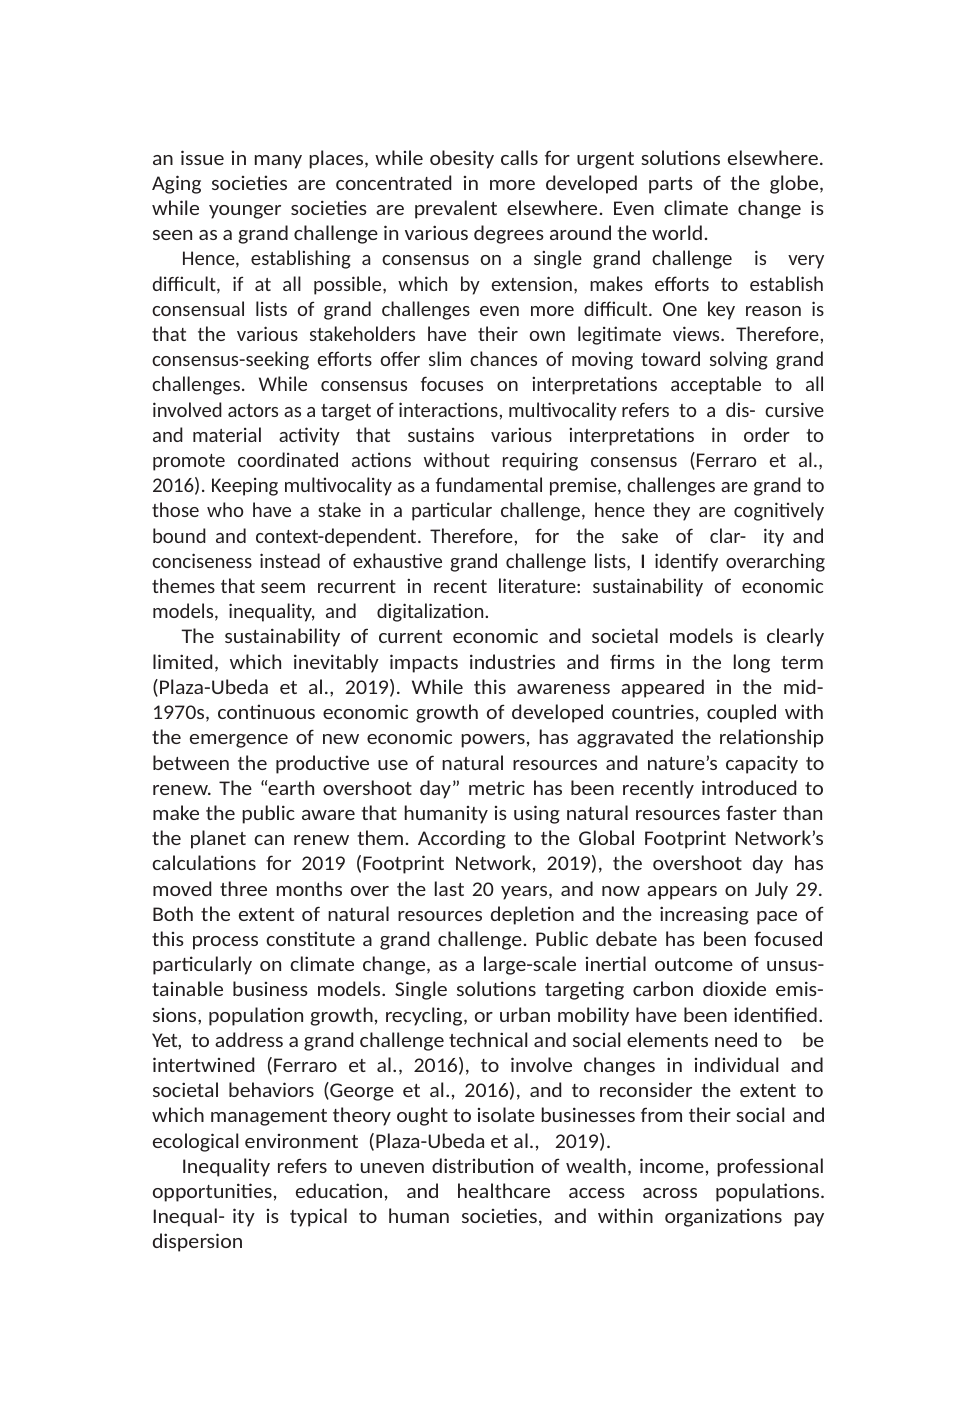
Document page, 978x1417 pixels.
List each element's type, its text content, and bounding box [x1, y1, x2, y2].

text Hence, establishing a consensus on a single grand challenge is very difficult, if at all possible, which by extension, makes efforts to establish consensual lists of grand challenges even more difficult. One key reason is that the various stakeholders have their own legitimate views. Therefore, consensus-seeking efforts offer slim chances of moving toward solving grand challenges. While consensus focuses on interpretations acceptable to all involved actors as a target of interactions, multivocality refers to a dis- cursive and material activity that sustains various interpretations in order to promote coordinated actions without requiring consensus (Ferraro et al., 2016). Keeping multivocality as a fundamental premise, challenges are grand to those who have a stake in a particular challenge, hence they are cognitively bound and context-dependent. Therefore, for the sake of clar- ity and conciseness instead of exhaustive grand challenge lists, I identify overarching themes that seem recurrent in recent literature: sustainability of economic models, inequality, and digitalization. [152, 246, 825, 624]
text The sustainability of current economic and societal models is clearly limited, which inevitably impacts industries and firms in the long term (Plaza-Ubeda et al., 2019). While this awareness appeared in the mid- 1970s, continuous economic growth of developed countries, coupled with the emergence of new economic powers, has aggravated the relationship between the productive use of natural resources and nature’s capacity to renew. The “earth overshoot day” metric has been recently introduced to make the public aware that humanity is using natural resources faster than the planet can renew them. According to the Global Footprint Network’s calculations for 2019 (Footprint Network, 2019), the overshoot day has moved three months over the last 20 years, and now appears on July 29. Both the extent of natural resources depletion and the increasing pace of this process constitute a grand challenge. Public debate has been focused particularly on climate change, as a large-scale inertial outcome of unsus- tainable business models. Single solutions targeting carbon dioxide emis- sions, population growth, recycling, or urban mobility have been identified. Yet, to address a grand challenge technical and social elements need to be intertwined (Ferraro et al., 2016), to involve changes in individual and societal behaviors (George et al., 2016), and to reconsider the extent to which management theory ought to isolate businesses from their social and ecological environment (Plaza-Ubeda et al., 2019). [152, 624, 825, 1153]
text an issue in many places, while obesity calls for urgent solutions elsewhere. Aging societies are concentrated in more developed parts of the globe, while younger societies are prevalent elsewhere. Even climate change is seen as a grand challenge in various degrees around the world. [152, 145, 825, 246]
text Inequality refers to uneven distribution of wealth, income, professional opportunities, education, and healthcare access across populations. Inequal- ity is typical to human societies, and within organizations pay dispersion [152, 1153, 825, 1254]
